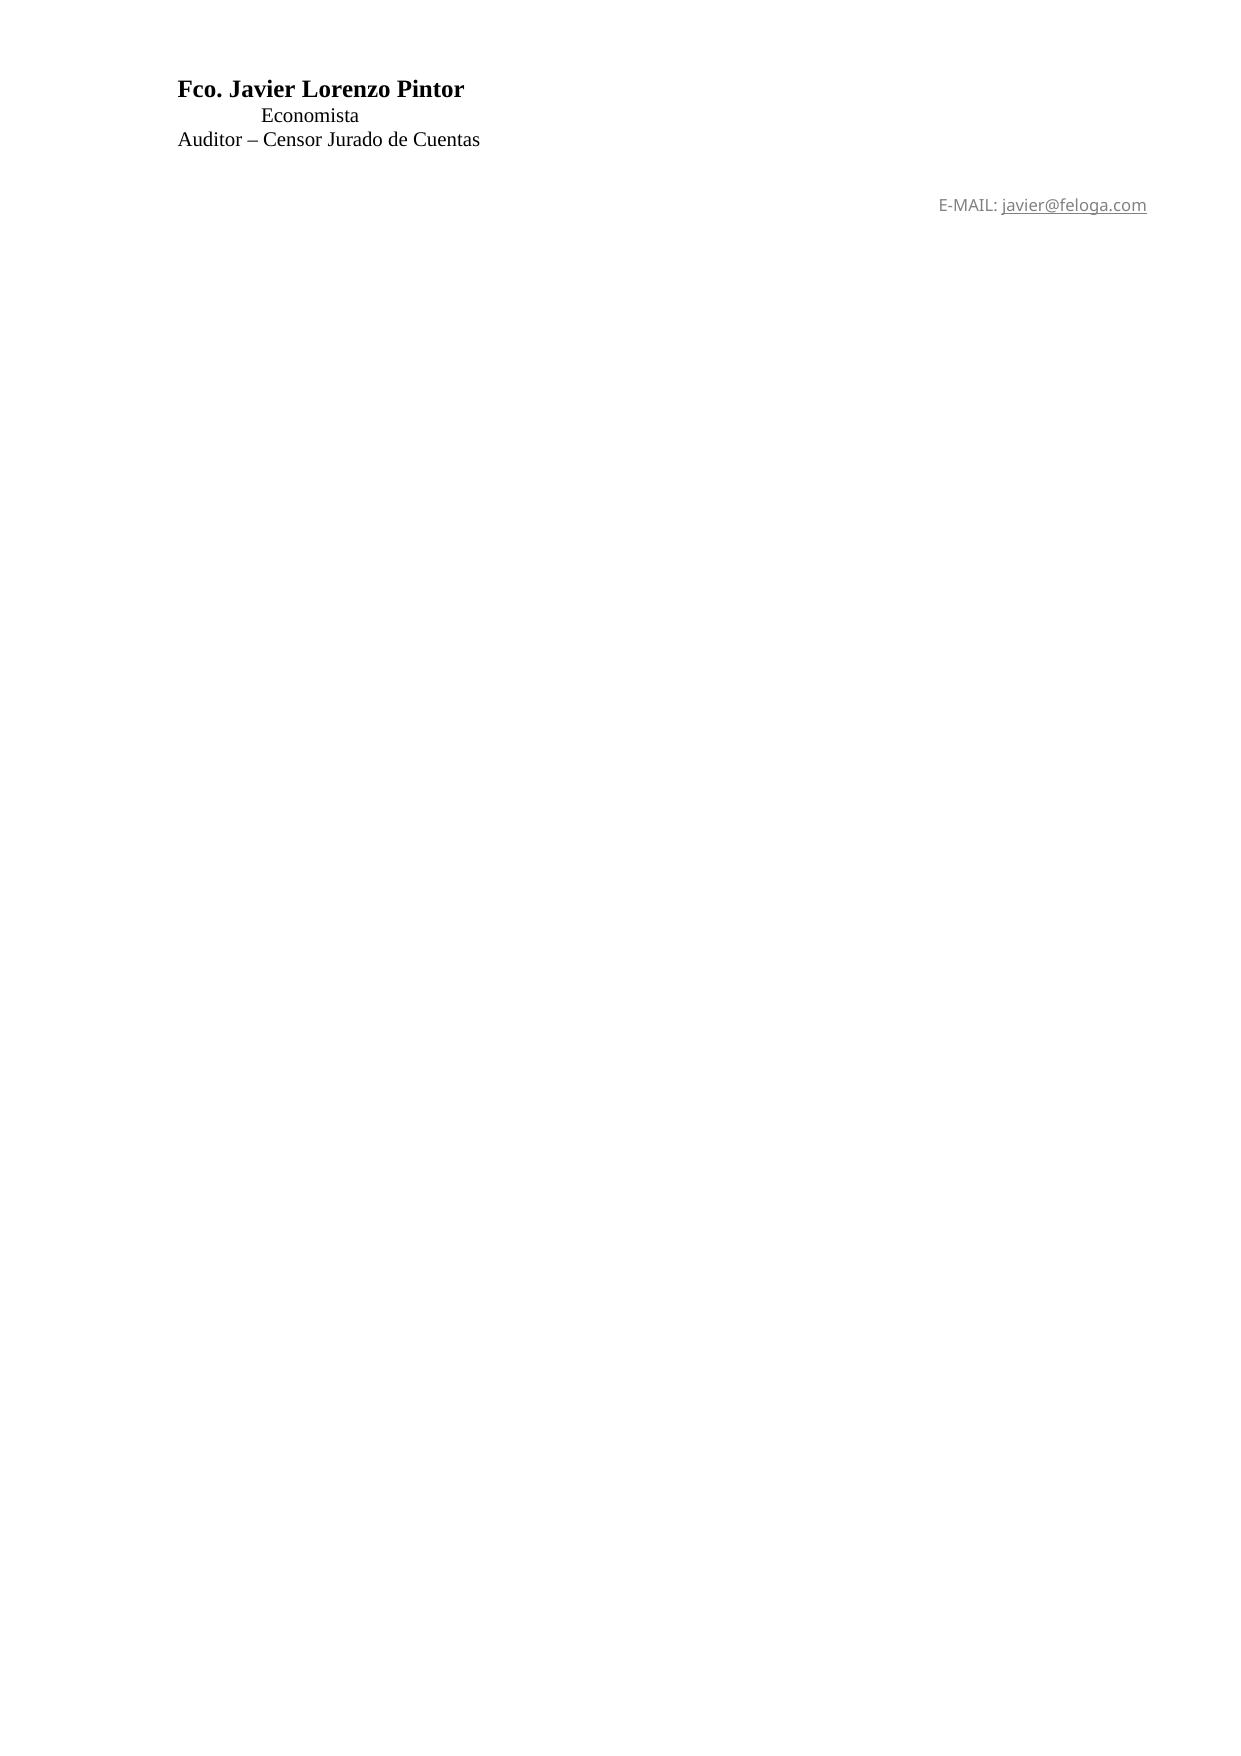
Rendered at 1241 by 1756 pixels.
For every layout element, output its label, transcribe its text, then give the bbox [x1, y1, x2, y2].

text E-MAIL: javier@feloga.com [137, 196, 1147, 215]
